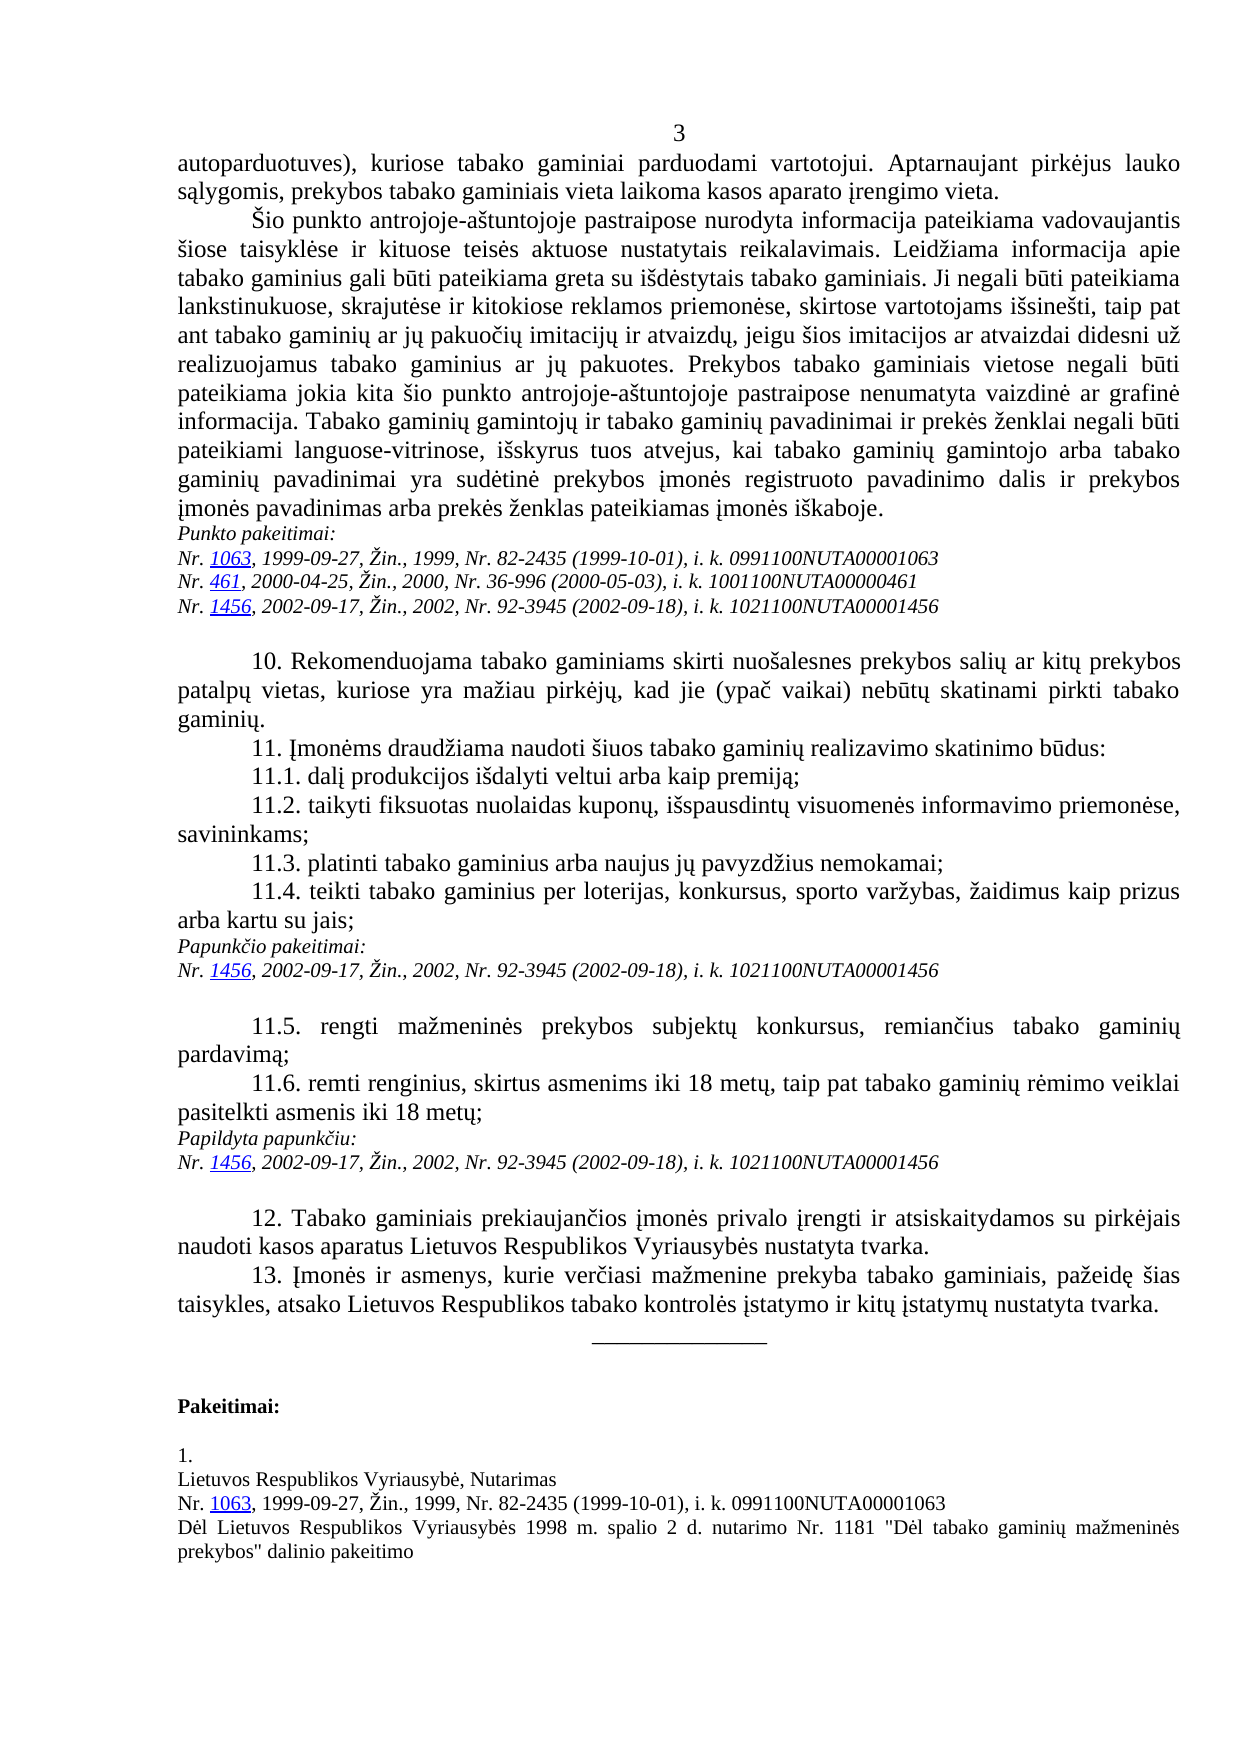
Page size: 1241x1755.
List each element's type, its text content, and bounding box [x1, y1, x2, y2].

text 11. Įmonėms draudžiama naudoti šiuos tabako gaminių realizavimo skatinimo būdus: [177, 733, 1181, 761]
text 11.1. dalį produkcijos išdalyti veltui arba kaip premiją; [177, 761, 1181, 790]
text 11.5. rengti mažmeninės prekybos subjektų konkursus, remiančius tabako gaminių pardavimą; [177, 1011, 1181, 1068]
text 1. [177, 1443, 1181, 1467]
text 11.3. platinti tabako gaminius arba naujus jų pavyzdžius nemokamai; [177, 848, 1181, 876]
text Nr. 1456, 2002-09-17, Žin., 2002, Nr. 92-3945 (2002-09-18), i. k. 1021100NUTA00001456 [177, 1150, 1181, 1174]
text Nr. 1456, 2002-09-17, Žin., 2002, Nr. 92-3945 (2002-09-18), i. k. 1021100NUTA00001456 [177, 958, 1181, 982]
text Lietuvos Respublikos Vyriausybė, Nutarimas [177, 1467, 1181, 1491]
text 10. Rekomenduojama tabako gaminiams skirti nuošalesnes prekybos salių ar kitų prekybos patalpų vietas, kuriose yra mažiau pirkėjų, kad jie (ypač vaikai) nebūtų skatinami pirkti tabako gaminių. [177, 646, 1181, 733]
text 11.4. teikti tabako gaminius per loterijas, konkursus, sporto varžybas, žaidimus kaip prizus arba kartu su jais; [177, 876, 1181, 934]
text 13. Įmonės ir asmenys, kurie verčiasi mažmenine prekyba tabako gaminiais, pažeidę šias taisykles, atsako Lietuvos Respublikos tabako kontrolės įstatymo ir kitų įstatymų nustatyta tvarka. [177, 1260, 1181, 1318]
text Nr. 461, 2000-04-25, Žin., 2000, Nr. 36-996 (2000-05-03), i. k. 1001100NUTA00000461 [177, 569, 1181, 593]
text 11.2. taikyti fiksuotas nuolaidas kuponų, išspausdintų visuomenės informavimo priemonėse, savininkams; [177, 790, 1181, 848]
text Nr. 1063, 1999-09-27, Žin., 1999, Nr. 82-2435 (1999-10-01), i. k. 0991100NUTA00001063 [177, 545, 1181, 569]
text ______________ [177, 1318, 1181, 1346]
text Dėl Lietuvos Respublikos Vyriausybės 1998 m. spalio 2 d. nutarimo Nr. 1181 "Dėl tabako gaminių mažmeninės prekybos" dalinio pakeitimo [177, 1515, 1181, 1563]
text Nr. 1456, 2002-09-17, Žin., 2002, Nr. 92-3945 (2002-09-18), i. k. 1021100NUTA00001456 [177, 593, 1181, 618]
text Pakeitimai: [177, 1394, 1181, 1418]
text Papunkčio pakeitimai: [177, 934, 1181, 958]
text Papildyta papunkčiu: [177, 1126, 1181, 1150]
text autoparduotuves), kuriose tabako gaminiai parduodami vartotojui. Aptarnaujant pirkėjus lauko sąlygomis, prekybos tabako gaminiais vieta laikoma kasos aparato įrengimo vieta. [177, 148, 1181, 205]
text 12. Tabako gaminiais prekiaujančios įmonės privalo įrengti ir atsiskaitydamos su pirkėjais naudoti kasos aparatus Lietuvos Respublikos Vyriausybės nustatyta tvarka. [177, 1203, 1181, 1260]
text Šio punkto antrojoje-aštuntojoje pastraipose nurodyta informacija pateikiama vadovaujantis šiose taisyklėse ir kituose teisės aktuose nustatytais reikalavimais. Leidžiama informacija apie tabako gaminius gali būti pateikiama greta su išdėstytais tabako gaminiais. Ji negali būti pateikiama lankstinukuose, skrajutėse ir kitokiose reklamos priemonėse, skirtose vartotojams išsinešti, taip pat ant tabako gaminių ar jų pakuočių imitacijų ir atvaizdų, jeigu šios imitacijos ar atvaizdai didesni už realizuojamus tabako gaminius ar jų pakuotes. Prekybos tabako gaminiais vietose negali būti pateikiama jokia kita šio punkto antrojoje-aštuntojoje pastraipose nenumatyta vaizdinė ar grafinė informacija. Tabako gaminių gamintojų ir tabako gaminių pavadinimai ir prekės ženklai negali būti pateikiami languose-vitrinose, išskyrus tuos atvejus, kai tabako gaminių gamintojo arba tabako gaminių pavadinimai yra sudėtinė prekybos įmonės registruoto pavadinimo dalis ir prekybos įmonės pavadinimas arba prekės ženklas pateikiamas įmonės iškaboje. [177, 205, 1181, 521]
text Nr. 1063, 1999-09-27, Žin., 1999, Nr. 82-2435 (1999-10-01), i. k. 0991100NUTA00001063 [177, 1491, 1181, 1515]
text Punkto pakeitimai: [177, 521, 1181, 545]
text 11.6. remti renginius, skirtus asmenims iki 18 metų, taip pat tabako gaminių rėmimo veiklai pasitelkti asmenis iki 18 metų; [177, 1068, 1181, 1126]
